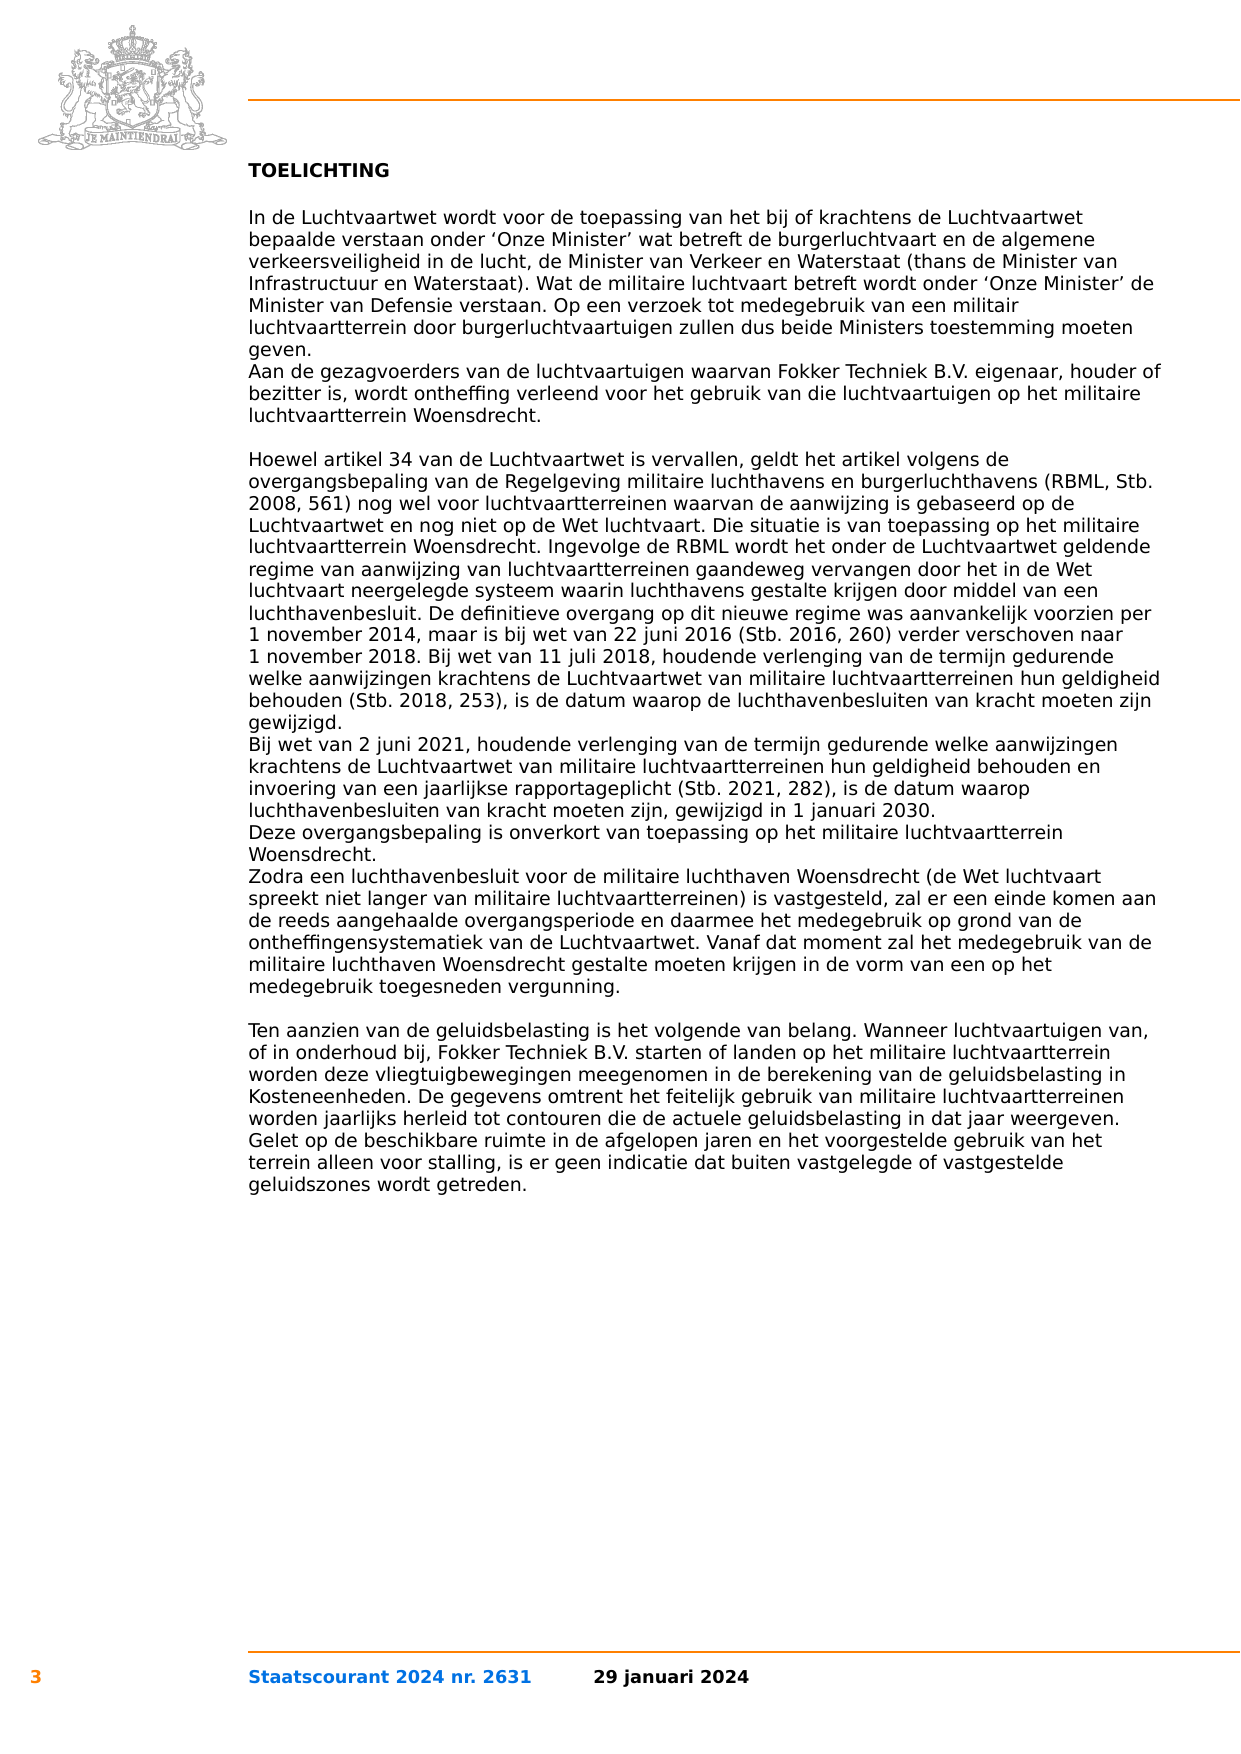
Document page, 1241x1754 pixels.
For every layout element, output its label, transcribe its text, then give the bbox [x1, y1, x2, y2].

text Hoewel artikel 34 van de Luchtvaartwet is vervallen, geldt het artikel volgens de overgangsbepaling van de Regelgeving militaire luchthavens en burgerluchthavens (RBML, Stb. 2008, 561) nog wel voor luchtvaartterreinen waarvan de aanwijzing is gebaseerd op de Luchtvaartwet en nog niet op de Wet luchtvaart. Die situatie is van toepassing op het militaire luchtvaartterrein Woensdrecht. Ingevolge de RBML wordt het onder de Luchtvaartwet geldende regime van aanwijzing van luchtvaartterreinen gaandeweg vervangen door het in de Wet luchtvaart neergelegde systeem waarin luchthavens gestalte krijgen door middel van een luchthavenbesluit. De definitieve overgang op dit nieuwe regime was aanvankelijk voorzien per 1 november 2014, maar is bij wet van 22 juni 2016 (Stb. 2016, 260) verder verschoven naar 1 november 2018. Bij wet van 11 juli 2018, houdende verlenging van de termijn gedurende welke aanwijzingen krachtens de Luchtvaartwet van militaire luchtvaartterreinen hun geldigheid behouden (Stb. 2018, 253), is de datum waarop de luchthavenbesluiten van kracht moeten zijn gewijzigd. [248, 448, 1163, 734]
text Aan de gezagvoerders van de luchtvaartuigen waarvan Fokker Techniek B.V. eigenaar, houder of bezitter is, wordt ontheffing verleend voor het gebruik van die luchtvaartuigen op het militaire luchtvaartterrein Woensdrecht. [248, 361, 1163, 427]
text Deze overgangsbepaling is onverkort van toepassing op het militaire luchtvaartterrein Woensdrecht. [248, 822, 1163, 866]
text Zodra een luchthavenbesluit voor de militaire luchthaven Woensdrecht (de Wet luchtvaart spreekt niet langer van militaire luchtvaartterreinen) is vastgesteld, zal er een einde komen aan de reeds aangehaalde overgangsperiode en daarmee het medegebruik op grond van de ontheffingensystematiek van de Luchtvaartwet. Vanaf dat moment zal het medegebruik van de militaire luchthaven Woensdrecht gestalte moeten krijgen in de vorm van een op het medegebruik toegesneden vergunning. [248, 866, 1163, 998]
text Bij wet van 2 juni 2021, houdende verlenging van de termijn gedurende welke aanwijzingen krachtens de Luchtvaartwet van militaire luchtvaartterreinen hun geldigheid behouden en invoering van een jaarlijkse rapportageplicht (Stb. 2021, 282), is de datum waarop luchthavenbesluiten van kracht moeten zijn, gewijzigd in 1 januari 2030. [248, 734, 1163, 822]
subtitle TOELICHTING [248, 160, 1163, 182]
text Ten aanzien van de geluidsbelasting is het volgende van belang. Wanneer luchtvaartuigen van, of in onderhoud bij, Fokker Techniek B.V. starten of landen op het militaire luchtvaartterrein worden deze vliegtuigbewegingen meegenomen in de berekening van de geluidsbelasting in Kosteneenheden. De gegevens omtrent het feitelijk gebruik van militaire luchtvaartterreinen worden jaarlijks herleid tot contouren die de actuele geluidsbelasting in dat jaar weergeven. Gelet op de beschikbare ruimte in de afgelopen jaren en het voorgestelde gebruik van het terrein alleen voor stalling, is er geen indicatie dat buiten vastgelegde of vastgestelde geluidszones wordt getreden. [248, 1020, 1163, 1196]
picture [38, 25, 227, 150]
text In de Luchtvaartwet wordt voor de toepassing van het bij of krachtens de Luchtvaartwet bepaalde verstaan onder ‘Onze Minister’ wat betreft de burgerluchtvaart en de algemene verkeersveiligheid in de lucht, de Minister van Verkeer en Waterstaat (thans de Minister van Infrastructuur en Waterstaat). Wat de militaire luchtvaart betreft wordt onder ‘Onze Minister’ de Minister van Defensie verstaan. Op een verzoek tot medegebruik van een militair luchtvaartterrein door burgerluchtvaartuigen zullen dus beide Ministers toestemming moeten geven. [248, 207, 1163, 361]
